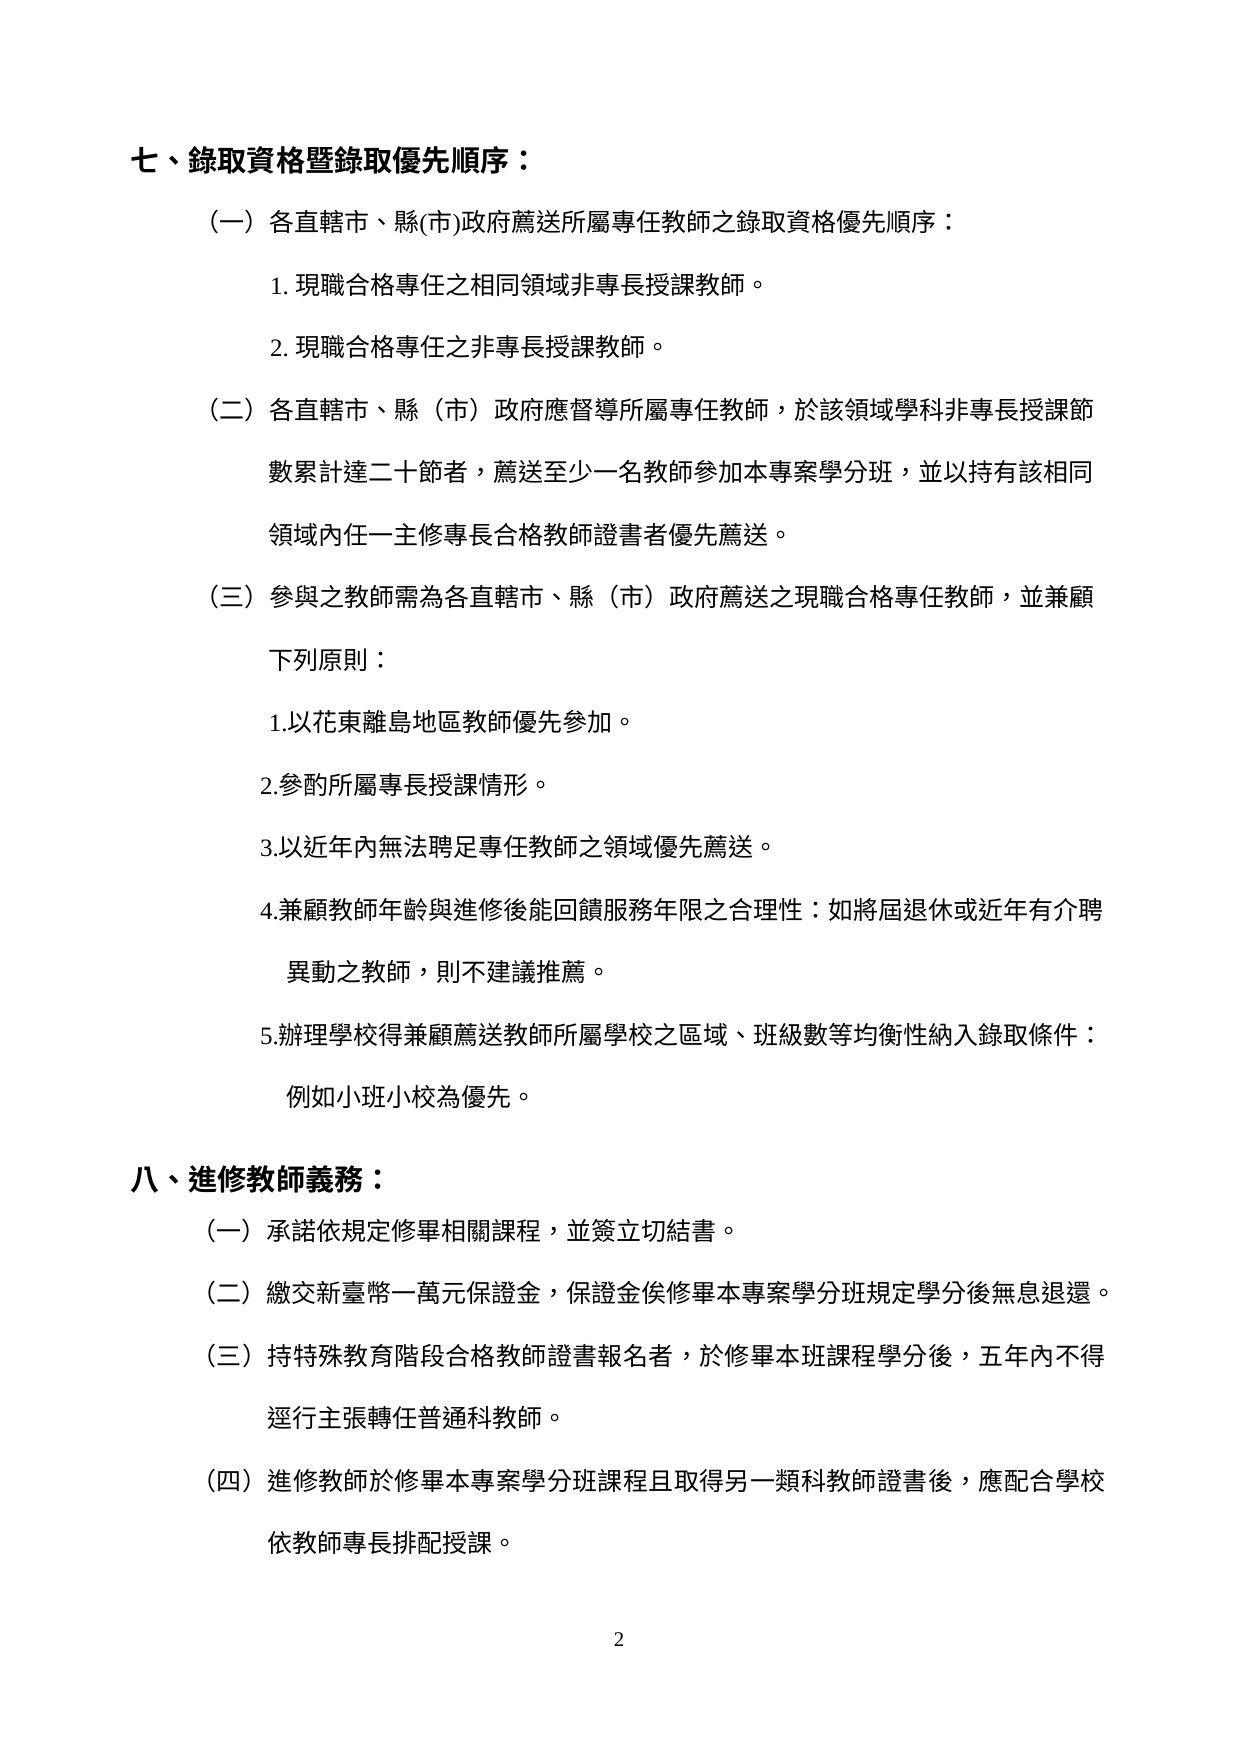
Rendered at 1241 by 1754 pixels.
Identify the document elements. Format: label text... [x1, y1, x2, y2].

text 2.參酌所屬專長授課情形。 [260, 742, 1107, 804]
text （一）承諾依規定修畢相關課程，並簽立切結書。 [191, 1198, 1107, 1261]
text 4.兼顧教師年齡與進修後能回饋服務年限之合理性：如將屆退休或近年有介聘異動之教師，則不建議推薦。 [260, 867, 1107, 992]
text 1. 現職合格專任之相同領域非專長授課教師。 [233, 242, 1107, 304]
subtitle 七、錄取資格暨錄取優先順序： [130, 117, 1107, 179]
text （二）各直轄市、縣（市）政府應督導所屬專任教師，於該領域學科非專長授課節數累計達二十節者，薦送至少一名教師參加本專案學分班，並以持有該相同領域內任一主修專長合格教師證書者優先薦送。 [194, 367, 1107, 554]
text 3.以近年內無法聘足專任教師之領域優先薦送。 [260, 804, 1107, 867]
text 5.辦理學校得兼顧薦送教師所屬學校之區域、班級數等均衡性納入錄取條件：例如小班小校為優先。 [260, 992, 1107, 1117]
text （三）持特殊教育階段合格教師證書報名者，於修畢本班課程學分後，五年內不得逕行主張轉任普通科教師。 [191, 1323, 1107, 1448]
text （三）參與之教師需為各直轄市、縣（市）政府薦送之現職合格專任教師，並兼顧下列原則： [194, 554, 1107, 679]
text （一）各直轄市、縣(市)政府薦送所屬專任教師之錄取資格優先順序： [194, 179, 1107, 242]
subtitle 八、進修教師義務： [130, 1136, 1107, 1198]
text （二）繳交新臺幣一萬元保證金，保證金俟修畢本專案學分班規定學分後無息退還。 [191, 1261, 1107, 1323]
text （四）進修教師於修畢本專案學分班課程且取得另一類科教師證書後，應配合學校依教師專長排配授課。 [191, 1448, 1107, 1573]
text 1.以花東離島地區教師優先參加。 [130, 679, 1107, 742]
text 2. 現職合格專任之非專長授課教師。 [233, 304, 1107, 367]
